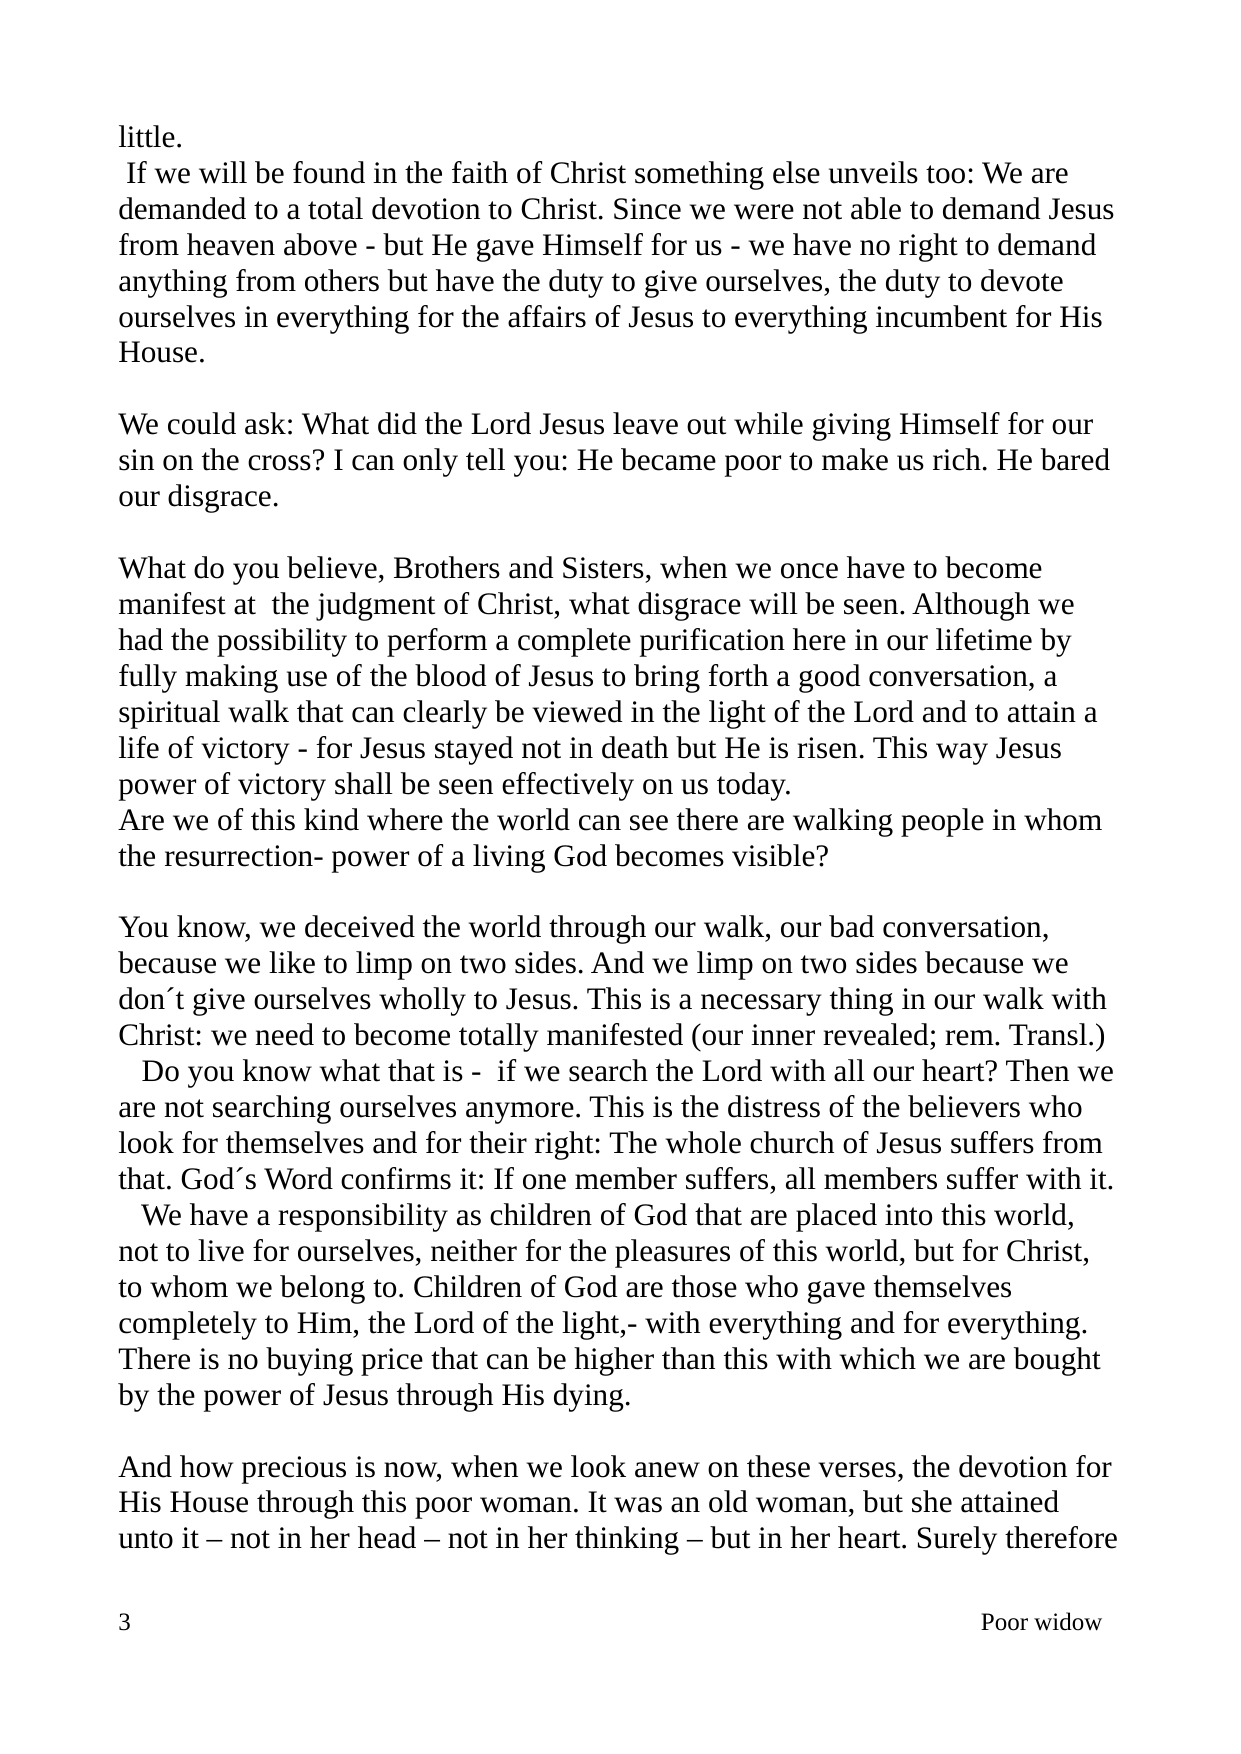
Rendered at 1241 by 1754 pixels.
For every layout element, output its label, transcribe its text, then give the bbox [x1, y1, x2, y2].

text You know, we deceived the world through our walk, our bad conversation, because we like to limp on two sides. And we limp on two sides because we don´t give ourselves wholly to Jesus. This is a necessary thing in our walk with Christ: we need to become totally manifested (our inner revealed; rem. Transl.) [118, 909, 1122, 1052]
text We could ask: What did the Lord Jesus leave out while giving Himself for our sin on the cross? I can only tell you: He became poor to make us rich. He bared our disgrace. [118, 406, 1122, 513]
text Are we of this kind where the world can see there are walking people in whom the resurrection- power of a living God becomes visible? [118, 801, 1122, 873]
text little. [118, 118, 1122, 154]
text And how precious is now, when we look anew on these verses, the devotion for His House through this poor woman. It was an old woman, but she attained unto it – not in her head – not in her thinking – but in her heart. Surely therefore [118, 1448, 1122, 1556]
text We have a responsibility as children of God that are placed into this world, not to live for ourselves, neither for the pleasures of this world, but for Christ, to whom we belong to. Children of God are those who gave themselves completely to Him, the Lord of the light,- with everything and for everything. There is no buying price that can be higher than this with which we are bought by the power of Jesus through His dying. [118, 1196, 1122, 1412]
text If we will be found in the faith of Christ something else unveils too: We are demanded to a total devotion to Christ. Since we were not able to demand Jesus from heaven above - but He gave Himself for us - we have no right to demand anything from others but have the duty to give ourselves, the duty to devote ourselves in everything for the affairs of Jesus to everything incumbent for His House. [118, 154, 1122, 370]
text Do you know what that is - if we search the Lord with all our heart? Then we are not searching ourselves anymore. This is the distress of the believers who look for themselves and for their right: The whole church of Jesus suffers from that. God´s Word confirms it: If one member suffers, all members suffer with it. [118, 1052, 1122, 1196]
text What do you believe, Brothers and Sisters, when we once have to become manifest at the judgment of Christ, what disgrace will be seen. Although we had the possibility to perform a complete purification here in our lifetime by fully making use of the blood of Jesus to bring forth a good conversation, a spiritual walk that can clearly be viewed in the light of the Lord and to attain a life of victory - for Jesus stayed not in death but He is risen. This way Jesus power of victory shall be seen effectively on us today. [118, 549, 1122, 801]
